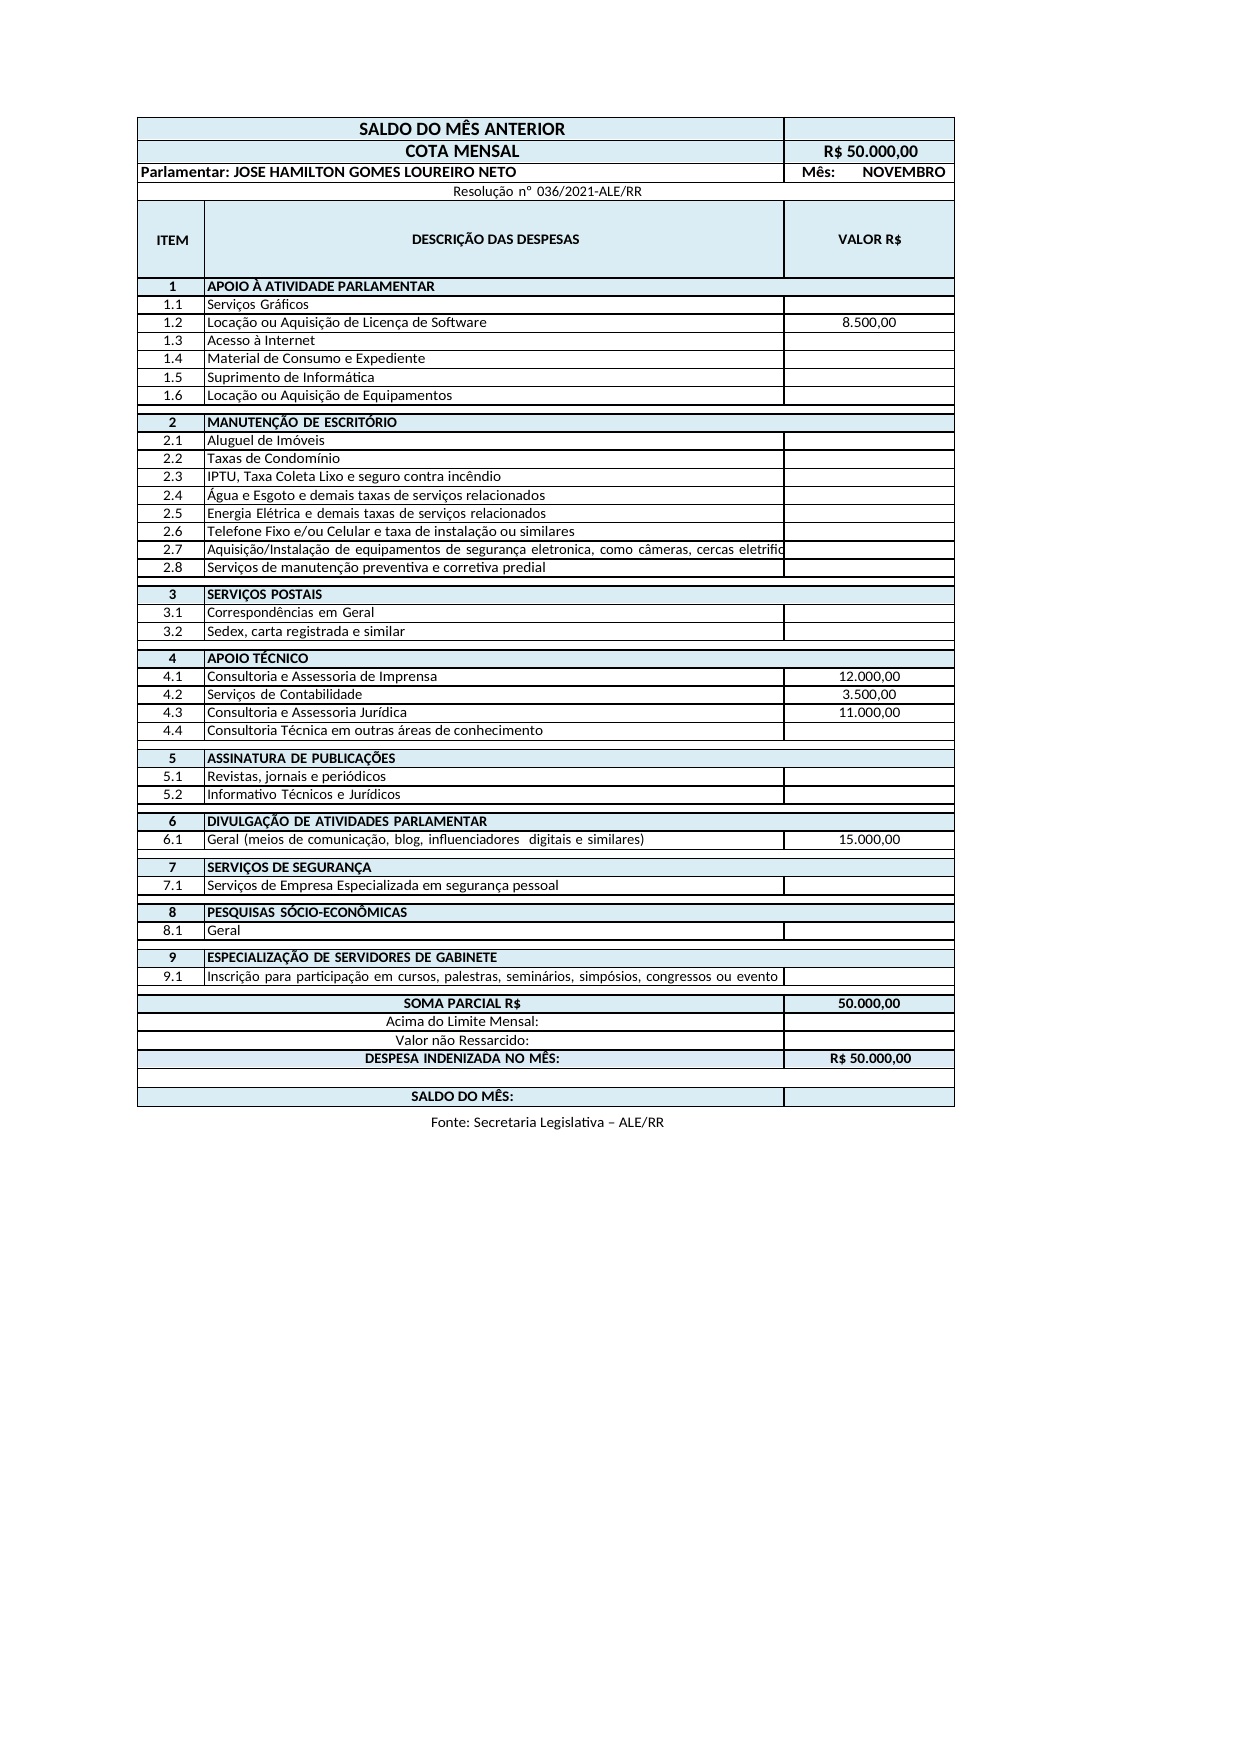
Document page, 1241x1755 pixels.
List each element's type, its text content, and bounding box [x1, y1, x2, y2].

table_cell Sedex, carta registrada e similar [205, 623, 783, 640]
table_cell [785, 605, 954, 622]
table_cell Taxas de Condomínio [205, 451, 783, 467]
table_cell [785, 723, 954, 739]
table_cell 4.3 [138, 705, 204, 721]
table_cell 1.2 [138, 315, 204, 331]
table_cell Locação ou Aquisição de Equipamentos [205, 387, 783, 404]
table_cell 3.500,00 [785, 687, 954, 703]
table_cell 2.7 [138, 542, 204, 558]
table_cell Telefone Fixo e/ou Celular e taxa de instalação ou similares [205, 523, 783, 540]
table_cell Aluguel de Imóveis [205, 433, 783, 449]
table_cell Mês: NOVEMBRO [785, 164, 954, 182]
table_cell [785, 487, 954, 504]
table_cell 8.500,00 [785, 315, 954, 331]
table_cell Serviços de Empresa Especializada em segurança pessoal [205, 877, 783, 894]
table_cell 3.2 [138, 623, 204, 640]
table_cell 50.000,00 [785, 996, 954, 1012]
table_cell [138, 986, 954, 994]
table_cell 2.4 [138, 487, 204, 504]
table_cell Geral (meios de comunicação, blog, influenciadores digitais e similares) [205, 832, 783, 848]
table_cell 1.1 [138, 297, 204, 313]
table_cell DIVULGAÇÃO DE ATIVIDADES PARLAMENTAR [205, 814, 954, 830]
table_cell Consultoria e Assessoria Jurídica [205, 705, 783, 721]
table_cell SERVIÇOS DE SEGURANÇA [205, 859, 954, 876]
table_cell [785, 1032, 954, 1049]
table_cell Resolução nº 036/2021-ALE/RR [138, 183, 954, 200]
table_cell ASSINATURA DE PUBLICAÇÕES [205, 750, 954, 767]
table_cell [138, 578, 954, 585]
table_cell [785, 523, 954, 540]
table_cell Água e Esgoto e demais taxas de serviços relacionados [205, 487, 783, 504]
table_cell [785, 451, 954, 467]
table_cell DESPESA INDENIZADA NO MÊS: [138, 1051, 783, 1067]
table_header [785, 118, 954, 139]
table_cell 12.000,00 [785, 669, 954, 685]
table_cell [785, 923, 954, 939]
table_cell DESCRIÇÃO DAS DESPESAS [205, 201, 783, 277]
table_cell 7.1 [138, 877, 204, 894]
table_cell [785, 768, 954, 785]
table_cell 1.5 [138, 369, 204, 386]
table_cell [785, 968, 954, 985]
table_cell 2 [138, 415, 204, 431]
table_cell SOMA PARCIAL R$ [138, 996, 783, 1012]
table_cell [785, 369, 954, 386]
table_cell Revistas, jornais e periódicos [205, 768, 783, 785]
table_cell [138, 805, 954, 812]
table_cell [785, 351, 954, 368]
table_cell R$ 50.000,00 [785, 141, 954, 162]
table_cell 6.1 [138, 832, 204, 848]
table_cell 8.1 [138, 923, 204, 939]
table_cell 2.5 [138, 505, 204, 522]
table_cell 2.8 [138, 560, 204, 576]
table_cell Acima do Limite Mensal: [138, 1014, 783, 1030]
table_cell [785, 333, 954, 349]
table_cell 4.2 [138, 687, 204, 703]
table_cell 8 [138, 905, 204, 921]
table_cell 3 [138, 587, 204, 603]
table_cell ITEM [138, 201, 204, 277]
table_cell 7 [138, 859, 204, 876]
table_cell R$ 50.000,00 [785, 1051, 954, 1067]
table_cell [785, 1014, 954, 1030]
table_cell [138, 941, 954, 948]
table_cell Consultoria e Assessoria de Imprensa [205, 669, 783, 685]
table_cell 9 [138, 950, 204, 967]
table_cell [785, 542, 954, 558]
table_cell [785, 387, 954, 404]
table_cell [138, 641, 954, 649]
table_cell [785, 469, 954, 486]
table_cell [138, 406, 954, 413]
table_cell [785, 877, 954, 894]
table_cell VALOR R$ [785, 201, 954, 277]
table_cell 3.1 [138, 605, 204, 622]
table_cell 1.3 [138, 333, 204, 349]
table_cell Serviços de Contabilidade [205, 687, 783, 703]
table_cell Consultoria Técnica em outras áreas de conhecimento [205, 723, 783, 739]
table_cell [785, 297, 954, 313]
table_cell Aquisição/Instalação de equipamentos de segurança eletronica, como câmeras, cercas eletrific [205, 542, 783, 558]
table_cell Energia Elétrica e demais taxas de serviços relacionados [205, 505, 783, 522]
table_cell COTA MENSAL [138, 141, 783, 162]
table_cell Acesso à Internet [205, 333, 783, 349]
table_cell [785, 505, 954, 522]
table_cell APOIO À ATIVIDADE PARLAMENTAR [205, 279, 954, 295]
table_cell 11.000,00 [785, 705, 954, 721]
table_cell [785, 1088, 954, 1106]
table_cell Inscrição para participação em cursos, palestras, seminários, simpósios, congressos ou evento [205, 968, 783, 985]
table_cell 4.1 [138, 669, 204, 685]
table_cell 5.1 [138, 768, 204, 785]
table_cell [785, 623, 954, 640]
table_cell 5.2 [138, 787, 204, 803]
text Fonte: Secretaria Legislativa – ALE/RR [431, 1113, 1066, 1131]
table_cell Valor não Ressarcido: [138, 1032, 783, 1049]
table_cell 4 [138, 651, 204, 667]
table_cell Material de Consumo e Expediente [205, 351, 783, 368]
table_cell APOIO TÉCNICO [205, 651, 954, 667]
table_cell SALDO DO MÊS: [138, 1088, 783, 1106]
table_cell 2.2 [138, 451, 204, 467]
table_cell [138, 896, 954, 903]
table_cell 4.4 [138, 723, 204, 739]
table_cell 2.6 [138, 523, 204, 540]
table_cell Locação ou Aquisição de Licença de Software [205, 315, 783, 331]
table_cell [785, 560, 954, 576]
table_cell [785, 433, 954, 449]
table_cell 5 [138, 750, 204, 767]
table_cell 1.6 [138, 387, 204, 404]
table_cell Serviços de manutenção preventiva e corretiva predial [205, 560, 783, 576]
table_cell 2.3 [138, 469, 204, 486]
table_cell [138, 850, 954, 858]
table_cell Serviços Gráficos [205, 297, 783, 313]
table_cell Parlamentar: JOSE HAMILTON GOMES LOUREIRO NETO [138, 164, 783, 182]
table_cell [138, 741, 954, 749]
table_cell Suprimento de Informática [205, 369, 783, 386]
table_cell ESPECIALIZAÇÃO DE SERVIDORES DE GABINETE [205, 950, 954, 967]
table_cell PESQUISAS SÓCIO-ECONÔMICAS [205, 905, 954, 921]
table_cell 15.000,00 [785, 832, 954, 848]
table_cell 1.4 [138, 351, 204, 368]
table_cell 2.1 [138, 433, 204, 449]
table_cell Geral [205, 923, 783, 939]
table_cell IPTU, Taxa Coleta Lixo e seguro contra incêndio [205, 469, 783, 486]
table_header SALDO DO MÊS ANTERIOR [138, 118, 783, 139]
table_cell [138, 1069, 954, 1087]
table_cell SERVIÇOS POSTAIS [205, 587, 954, 603]
table_cell 1 [138, 279, 204, 295]
table_cell 6 [138, 814, 204, 830]
table_cell [785, 787, 954, 803]
table_cell Informativo Técnicos e Jurídicos [205, 787, 783, 803]
table_cell MANUTENÇÃO DE ESCRITÓRIO [205, 415, 954, 431]
table_cell Correspondências em Geral [205, 605, 783, 622]
table_cell 9.1 [138, 968, 204, 985]
